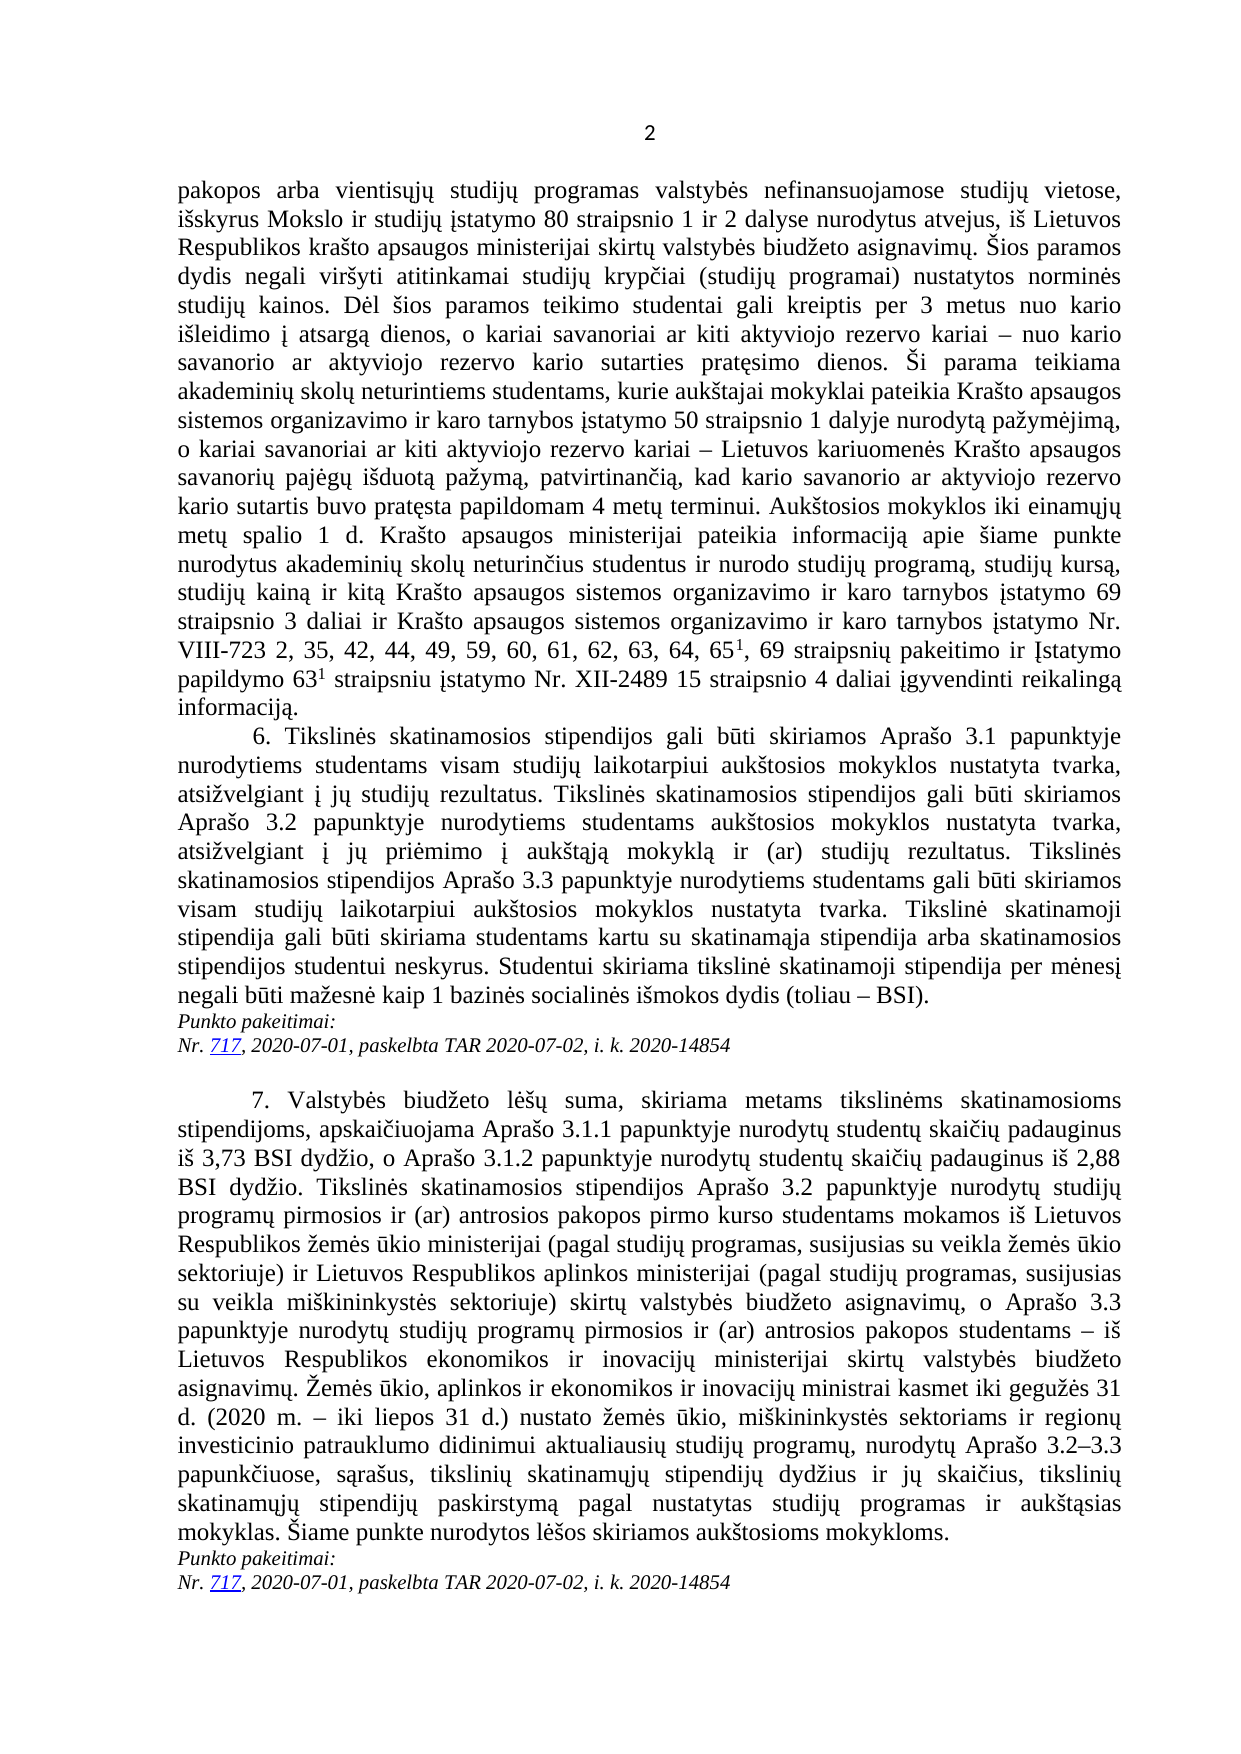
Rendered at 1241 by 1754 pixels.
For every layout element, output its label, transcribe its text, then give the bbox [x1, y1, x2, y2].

text 6. Tikslinės skatinamosios stipendijos gali būti skiriamos Aprašo 3.1 papunktyje nurodytiems studentams visam studijų laikotarpiui aukštosios mokyklos nustatyta tvarka, atsižvelgiant į jų studijų rezultatus. Tikslinės skatinamosios stipendijos gali būti skiriamos Aprašo 3.2 papunktyje nurodytiems studentams aukštosios mokyklos nustatyta tvarka, atsižvelgiant į jų priėmimo į aukštąją mokyklą ir (ar) studijų rezultatus. Tikslinės skatinamosios stipendijos Aprašo 3.3 papunktyje nurodytiems studentams gali būti skiriamos visam studijų laikotarpiui aukštosios mokyklos nustatyta tvarka. Tikslinė skatinamoji stipendija gali būti skiriama studentams kartu su skatinamąja stipendija arba skatinamosios stipendijos studentui neskyrus. Studentui skiriama tikslinė skatinamoji stipendija per mėnesį negali būti mažesnė kaip 1 bazinės socialinės išmokos dydis (toliau – BSI). [177, 721, 1122, 1009]
text Punkto pakeitimai: [177, 1546, 1122, 1569]
text Nr. 717, 2020-07-01, paskelbta TAR 2020-07-02, i. k. 2020-14854 [177, 1033, 1122, 1057]
text pakopos arba vientisųjų studijų programas valstybės nefinansuojamose studijų vietose, išskyrus Mokslo ir studijų įstatymo 80 straipsnio 1 ir 2 dalyse nurodytus atvejus, iš Lietuvos Respublikos krašto apsaugos ministerijai skirtų valstybės biudžeto asignavimų. Šios paramos dydis negali viršyti atitinkamai studijų krypčiai (studijų programai) nustatytos norminės studijų kainos. Dėl šios paramos teikimo studentai gali kreiptis per 3 metus nuo kario išleidimo į atsargą dienos, o kariai savanoriai ar kiti aktyviojo rezervo kariai – nuo kario savanorio ar aktyviojo rezervo kario sutarties pratęsimo dienos. Ši parama teikiama akademinių skolų neturintiems studentams, kurie aukštajai mokyklai pateikia Krašto apsaugos sistemos organizavimo ir karo tarnybos įstatymo 50 straipsnio 1 dalyje nurodytą pažymėjimą, o kariai savanoriai ar kiti aktyviojo rezervo kariai – Lietuvos kariuomenės Krašto apsaugos savanorių pajėgų išduotą pažymą, patvirtinančią, kad kario savanorio ar aktyviojo rezervo kario sutartis buvo pratęsta papildomam 4 metų terminui. Aukštosios mokyklos iki einamųjų metų spalio 1 d. Krašto apsaugos ministerijai pateikia informaciją apie šiame punkte nurodytus akademinių skolų neturinčius studentus ir nurodo studijų programą, studijų kursą, studijų kainą ir kitą Krašto apsaugos sistemos organizavimo ir karo tarnybos įstatymo 69 straipsnio 3 daliai ir Krašto apsaugos sistemos organizavimo ir karo tarnybos įstatymo Nr. VIII-723 2, 35, 42, 44, 49, 59, 60, 61, 62, 63, 64, 651, 69 straipsnių pakeitimo ir Įstatymo papildymo 631 straipsniu įstatymo Nr. XII-2489 15 straipsnio 4 daliai įgyvendinti reikalingą informaciją. [177, 175, 1122, 721]
text Punkto pakeitimai: [177, 1009, 1122, 1033]
text 7. Valstybės biudžeto lėšų suma, skiriama metams tikslinėms skatinamosioms stipendijoms, apskaičiuojama Aprašo 3.1.1 papunktyje nurodytų studentų skaičių padauginus iš 3,73 BSI dydžio, o Aprašo 3.1.2 papunktyje nurodytų studentų skaičių padauginus iš 2,88 BSI dydžio. Tikslinės skatinamosios stipendijos Aprašo 3.2 papunktyje nurodytų studijų programų pirmosios ir (ar) antrosios pakopos pirmo kurso studentams mokamos iš Lietuvos Respublikos žemės ūkio ministerijai (pagal studijų programas, susijusias su veikla žemės ūkio sektoriuje) ir Lietuvos Respublikos aplinkos ministerijai (pagal studijų programas, susijusias su veikla miškininkystės sektoriuje) skirtų valstybės biudžeto asignavimų, o Aprašo 3.3 papunktyje nurodytų studijų programų pirmosios ir (ar) antrosios pakopos studentams – iš Lietuvos Respublikos ekonomikos ir inovacijų ministerijai skirtų valstybės biudžeto asignavimų. Žemės ūkio, aplinkos ir ekonomikos ir inovacijų ministrai kasmet iki gegužės 31 d. (2020 m. – iki liepos 31 d.) nustato žemės ūkio, miškininkystės sektoriams ir regionų investicinio patrauklumo didinimui aktualiausių studijų programų, nurodytų Aprašo 3.2–3.3 papunkčiuose, sąrašus, tikslinių skatinamųjų stipendijų dydžius ir jų skaičius, tikslinių skatinamųjų stipendijų paskirstymą pagal nustatytas studijų programas ir aukštąsias mokyklas. Šiame punkte nurodytos lėšos skiriamos aukštosioms mokykloms. [177, 1086, 1122, 1546]
text Nr. 717, 2020-07-01, paskelbta TAR 2020-07-02, i. k. 2020-14854 [177, 1569, 1122, 1594]
